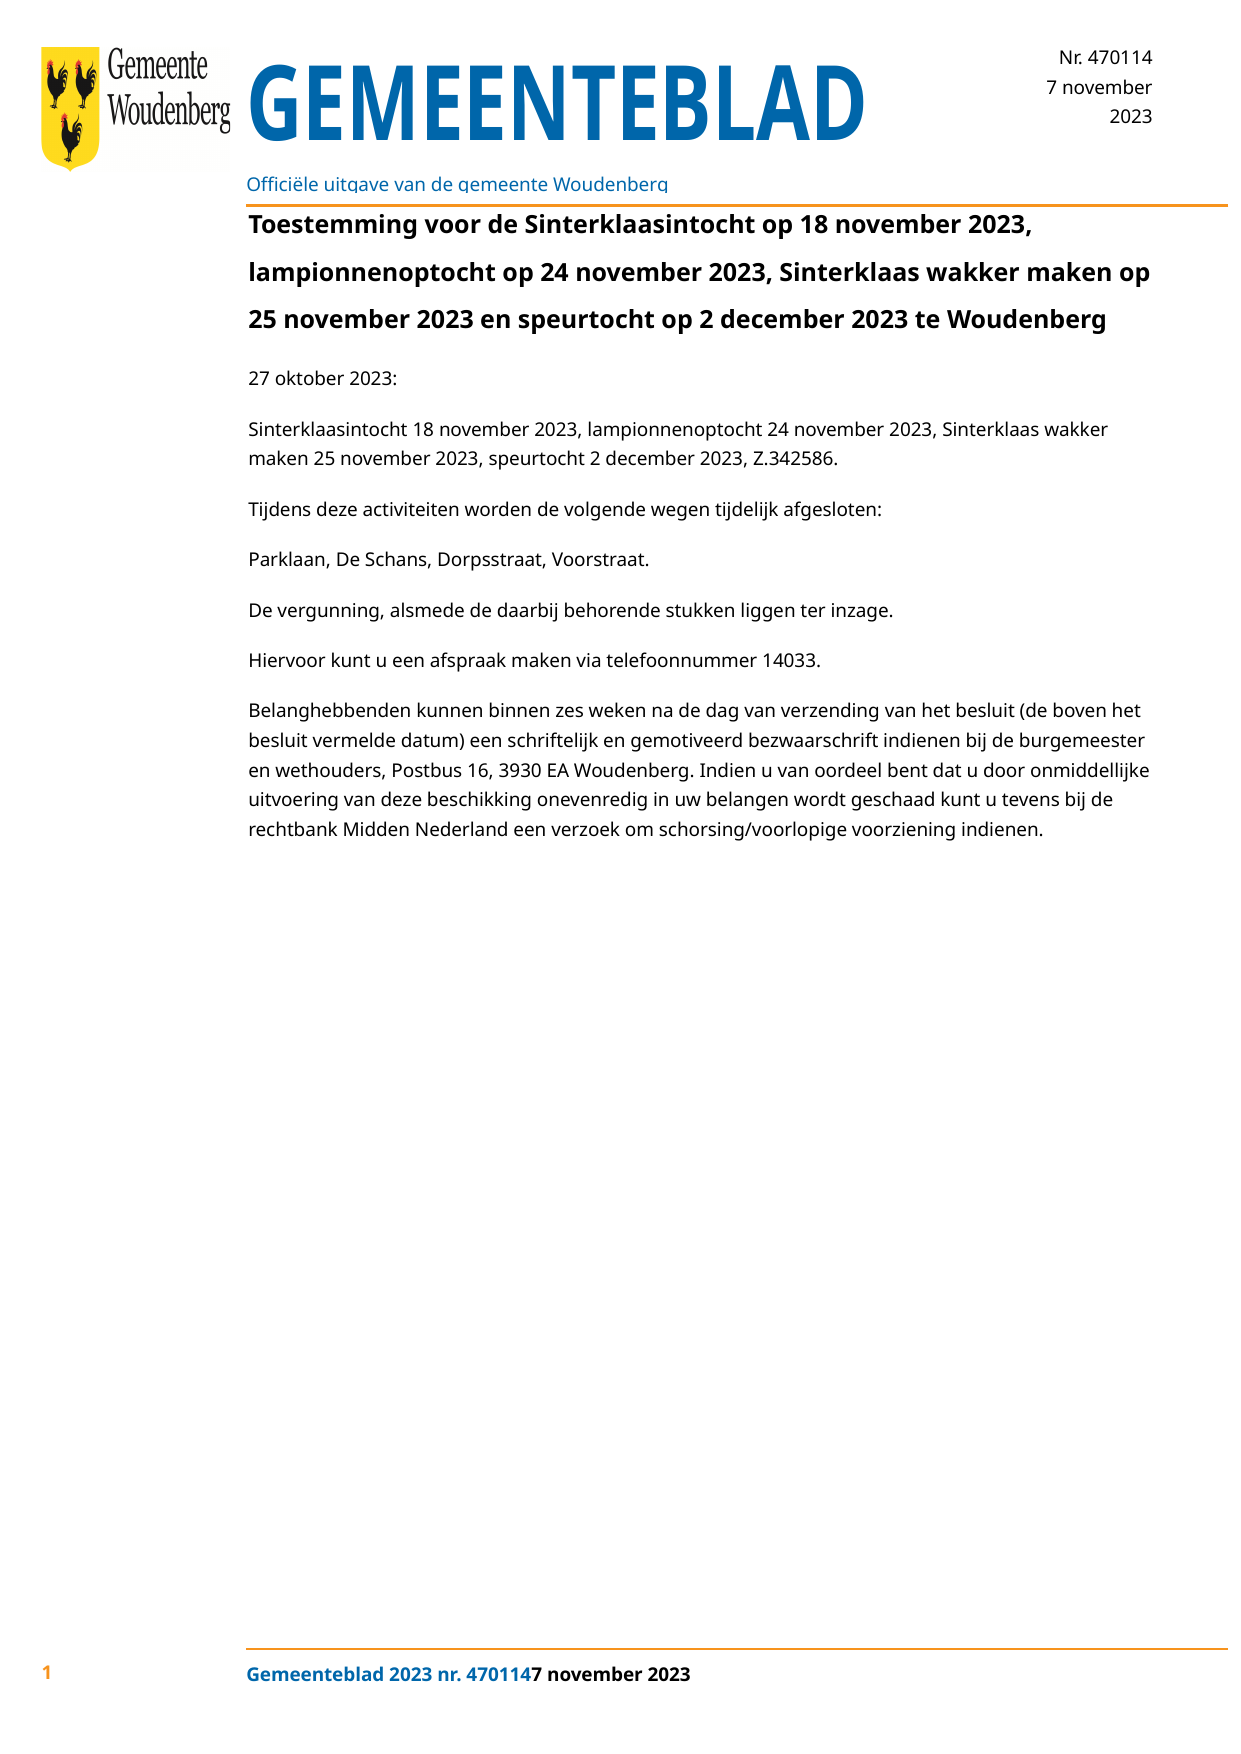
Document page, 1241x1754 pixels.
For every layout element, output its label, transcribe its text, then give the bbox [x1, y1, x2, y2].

text Hiervoor kunt u een afspraak maken via telefoonnummer 14033. [248, 647, 1152, 673]
text Parklaan, De Schans, Dorpsstraat, Voorstraat. [248, 546, 1152, 572]
text Toestemming voor de Sinterklaasintocht op 18 november 2023, lampionnenoptocht op 24 november 2023, Sinterklaas wakker maken op 25 november 2023 en speurtocht op 2 december 2023 te Woudenberg [248, 207, 1152, 336]
text Tijdens deze activiteiten worden de volgende wegen tijdelijk afgesloten: [248, 496, 1152, 522]
text Sinterklaasintocht 18 november 2023, lampionnenoptocht 24 november 2023, Sinterklaas wakker maken 25 november 2023, speurtocht 2 december 2023, Z.342586. [248, 416, 1152, 471]
text Belanghebbenden kunnen binnen zes weken na de dag van verzending van het besluit (de boven het besluit vermelde datum) een schriftelijk en gemotiveerd bezwaarschrift indienen bij de burgemeester en wethouders, Postbus 16, 3930 EA Woudenberg. Indien u van oordeel bent dat u door onmiddellijke uitvoering van deze beschikking onevenredig in uw belangen wordt geschaad kunt u tevens bij de rechtbank Midden Nederland een verzoek om schorsing/voorlopige voorziening indienen. [248, 698, 1152, 842]
text De vergunning, alsmede de daarbij behorende stukken liggen ter inzage. [248, 597, 1152, 622]
text 27 oktober 2023: [248, 366, 1152, 391]
picture [41, 47, 231, 172]
